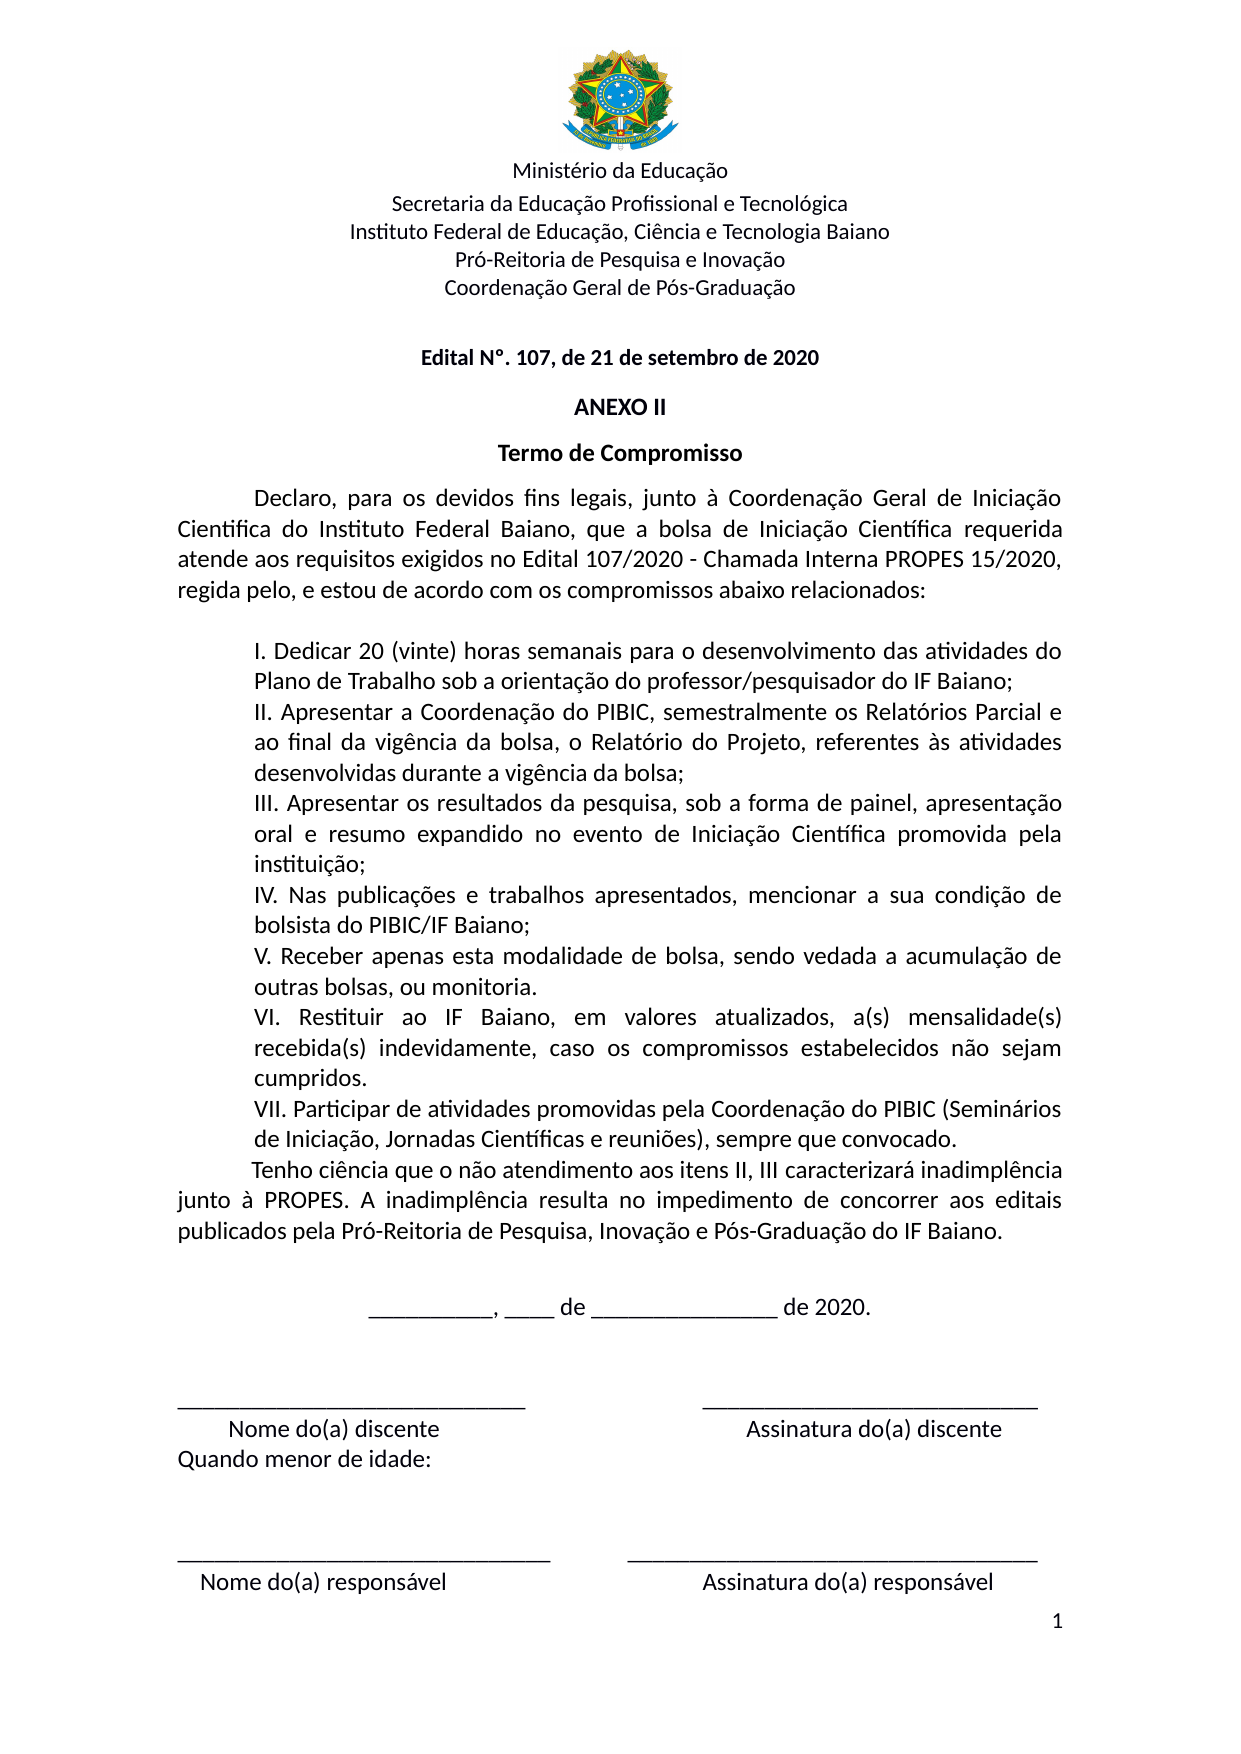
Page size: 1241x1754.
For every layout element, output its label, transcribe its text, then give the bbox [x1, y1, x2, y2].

text Secretaria da Educação Profissional e Tecnológica [177, 189, 1063, 217]
list Participar de atividades promovidas pela Coordenação do PIBIC (Seminários de Iniciação, Jornadas Científicas e reuniões), sempre que convocado. [254, 1093, 1063, 1154]
list Apresentar os resultados da pesquisa, sob a forma de painel, apresentação oral e resumo expandido no evento de Iniciação Científica promovida pela instituição; [254, 788, 1063, 879]
text Instituto Federal de Educação, Ciência e Tecnologia Baiano [177, 217, 1063, 245]
list Nas publicações e trabalhos apresentados, mencionar a sua condição de bolsista do PIBIC/IF Baiano; [254, 879, 1063, 940]
text Termo de Compromisso [177, 437, 1063, 467]
list Apresentar a Coordenação do PIBIC, semestralmente os Relatórios Parcial e ao final da vigência da bolsa, o Relatório do Projeto, referentes às atividades desenvolvidas durante a vigência da bolsa; [254, 696, 1063, 788]
text Pró-Reitoria de Pesquisa e Inovação [177, 245, 1063, 273]
text ANEXO II [177, 391, 1063, 421]
list Restituir ao IF Baiano, em valores atualizados, a(s) mensalidade(s) recebida(s) indevidamente, caso os compromissos estabelecidos não sejam cumpridos. [254, 1001, 1063, 1093]
list Dedicar 20 (vinte) horas semanais para o desenvolvimento das atividades do Plano de Trabalho sob a orientação do professor/pesquisador do IF Baiano; [254, 635, 1063, 696]
text Nome do(a) discente Assinatura do(a) discente [177, 1413, 1063, 1444]
text Ministério da Educação [177, 75, 1063, 184]
text Declaro, para os devidos fins legais, junto à Coordenação Geral de Iniciação Cientifica do Instituto Federal Baiano, que a bolsa de Iniciação Científica requerida atende aos requisitos exigidos no Edital 107/2020 - Chamada Interna PROPES 15/2020, regida pelo, e estou de acordo com os compromissos abaixo relacionados: [177, 482, 1063, 604]
text Edital Nº. 107, de 21 de setembro de 2020 [177, 343, 1063, 371]
text ______________________________ _________________________________ [177, 1535, 1063, 1566]
text Quando menor de idade: [177, 1444, 1063, 1474]
list Receber apenas esta modalidade de bolsa, sendo vedada a acumulação de outras bolsas, ou monitoria. [254, 940, 1063, 1001]
text Coordenação Geral de Pós-Graduação [177, 273, 1063, 301]
text __________, ____ de _______________ de 2020. [177, 1291, 1063, 1322]
text Tenho ciência que o não atendimento aos itens II, III caracterizará inadimplência junto à PROPES. A inadimplência resulta no impedimento de concorrer aos editais publicados pela Pró-Reitoria de Pesquisa, Inovação e Pós-Graduação do IF Baiano. [177, 1154, 1063, 1245]
text Nome do(a) responsável Assinatura do(a) responsável [177, 1566, 1063, 1596]
text ____________________________ ___________________________ [177, 1383, 1063, 1413]
